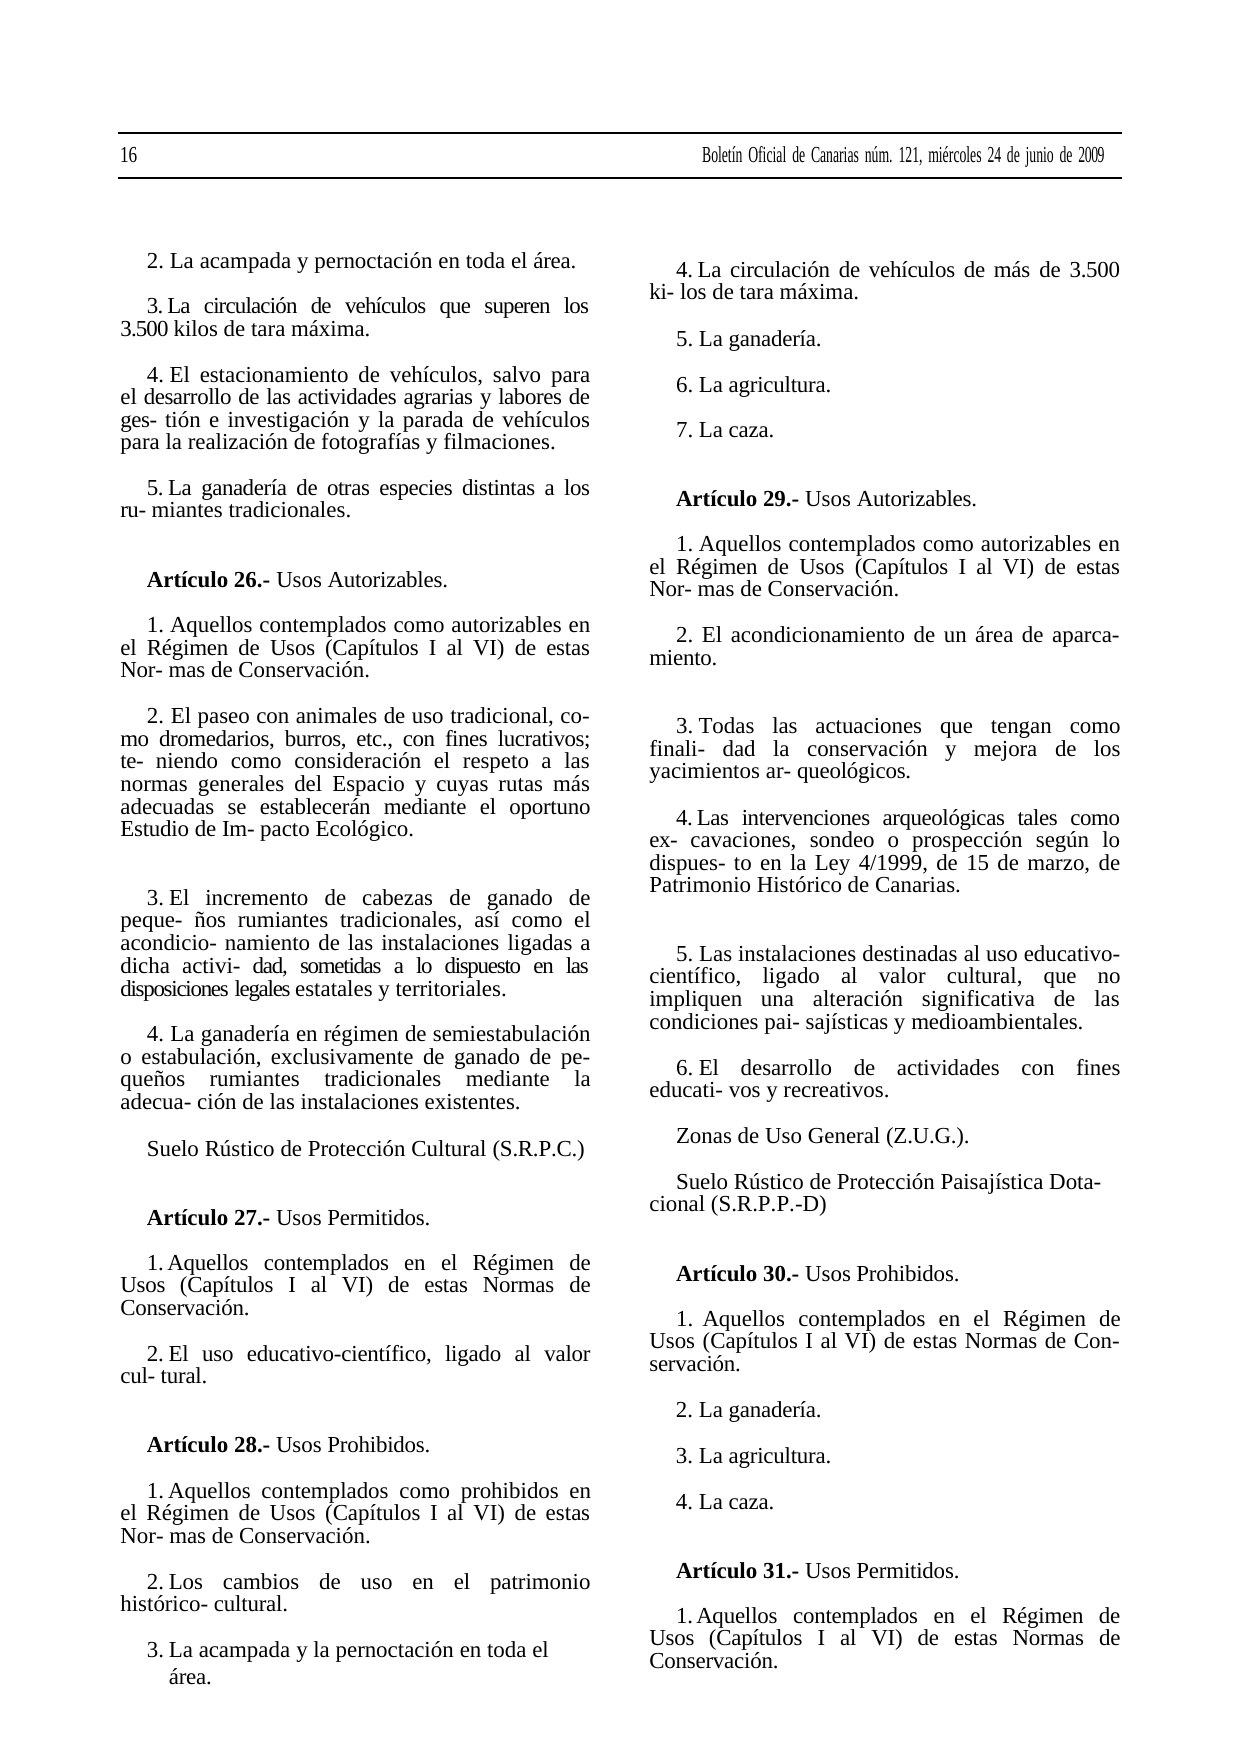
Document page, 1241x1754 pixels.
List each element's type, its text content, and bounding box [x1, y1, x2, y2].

list Aquellos contemplados como autorizables en el Régimen de Usos (Capítulos I al VI) de estas Nor- mas de Conservación. [649, 534, 1120, 602]
list Las intervenciones arqueológicas tales como ex- cavaciones, sondeo o prospección según lo dispues- to en la Ley 4/1999, de 15 de marzo, de Patrimonio Histórico de Canarias. [649, 807, 1120, 898]
list Aquellos contemplados como prohibidos en el Régimen de Usos (Capítulos I al VI) de estas Nor- mas de Conservación. [120, 1480, 591, 1548]
list Todas las actuaciones que tengan como finali- dad la conservación y mejora de los yacimientos ar- queológicos. [649, 716, 1120, 784]
text Artículo 28.- Usos Prohibidos. [147, 1432, 595, 1458]
text Suelo Rústico de Protección Paisajística Dota- cional (S.R.P.P.-D) [649, 1171, 1132, 1216]
list La ganadería de otras especies distintas a los ru- miantes tradicionales. [120, 478, 590, 523]
list La agricultura. [676, 1442, 1132, 1468]
list La ganadería en régimen de semiestabulación o estabulación, exclusivamente de ganado de pe- queños rumiantes tradicionales mediante la adecua- ción de las instalaciones existentes. [120, 1024, 591, 1114]
text Artículo 27.- Usos Permitidos. [147, 1203, 595, 1230]
list La circulación de vehículos de más de 3.500 ki- los de tara máxima. [649, 259, 1120, 305]
list Aquellos contemplados en el Régimen de Usos (Capítulos I al VI) de estas Normas de Con- servación. [649, 1308, 1121, 1376]
list La acampada y la pernoctación en toda el área. [147, 1637, 595, 1689]
list Aquellos contemplados en el Régimen de Usos (Capítulos I al VI) de estas Normas de Conservación. [120, 1252, 591, 1320]
list La agricultura. [676, 371, 1132, 397]
text Artículo 30.- Usos Prohibidos. [676, 1259, 1132, 1286]
list La circulación de vehículos que superen los 3.500 kilos de tara máxima. [120, 296, 590, 341]
text Suelo Rústico de Protección Cultural (S.R.P.C.) [147, 1135, 595, 1161]
list El uso educativo-científico, ligado al valor cul- tural. [120, 1343, 591, 1388]
text Zonas de Uso General (Z.U.G.). [676, 1122, 1132, 1149]
list Los cambios de uso en el patrimonio histórico- cultural. [120, 1571, 591, 1616]
text Artículo 26.- Usos Autorizables. [147, 566, 595, 592]
list El estacionamiento de vehículos, salvo para el desarrollo de las actividades agrarias y labores de ges- tión e investigación y la parada de vehículos para la realización de fotografías y filmaciones. [120, 364, 590, 455]
list Las instalaciones destinadas al uso educativo- científico, ligado al valor cultural, que no impliquen una alteración significativa de las condiciones pai- sajísticas y medioambientales. [649, 943, 1120, 1034]
list La caza. [676, 1488, 1132, 1514]
text Artículo 29.- Usos Autorizables. [676, 485, 1132, 512]
list El incremento de cabezas de ganado de peque- ños rumiantes tradicionales, así como el acondicio- namiento de las instalaciones ligadas a dicha activi- dad, sometidas a lo dispuesto en las disposiciones legales estatales y territoriales. [120, 887, 590, 1001]
list El paseo con animales de uso tradicional, co- mo dromedarios, burros, etc., con fines lucrativos; te- niendo como consideración el respeto a las normas generales del Espacio y cuyas rutas más adecuadas se establecerán mediante el oportuno Estudio de Im- pacto Ecológico. [120, 706, 591, 842]
list El acondicionamiento de un área de aparca- miento. [649, 625, 1120, 670]
list Aquellos contemplados en el Régimen de Usos (Capítulos I al VI) de estas Normas de Conservación. [649, 1605, 1121, 1673]
list La acampada y pernoctación en toda el área. [147, 247, 595, 273]
list El desarrollo de actividades con fines educati- vos y recreativos. [649, 1057, 1120, 1102]
list Aquellos contemplados como autorizables en el Régimen de Usos (Capítulos I al VI) de estas Nor- mas de Conservación. [120, 615, 591, 683]
list La ganadería. [676, 1396, 1132, 1423]
text Artículo 31.- Usos Permitidos. [676, 1557, 1132, 1583]
list La ganadería. [676, 325, 1132, 351]
list La caza. [676, 416, 1132, 443]
